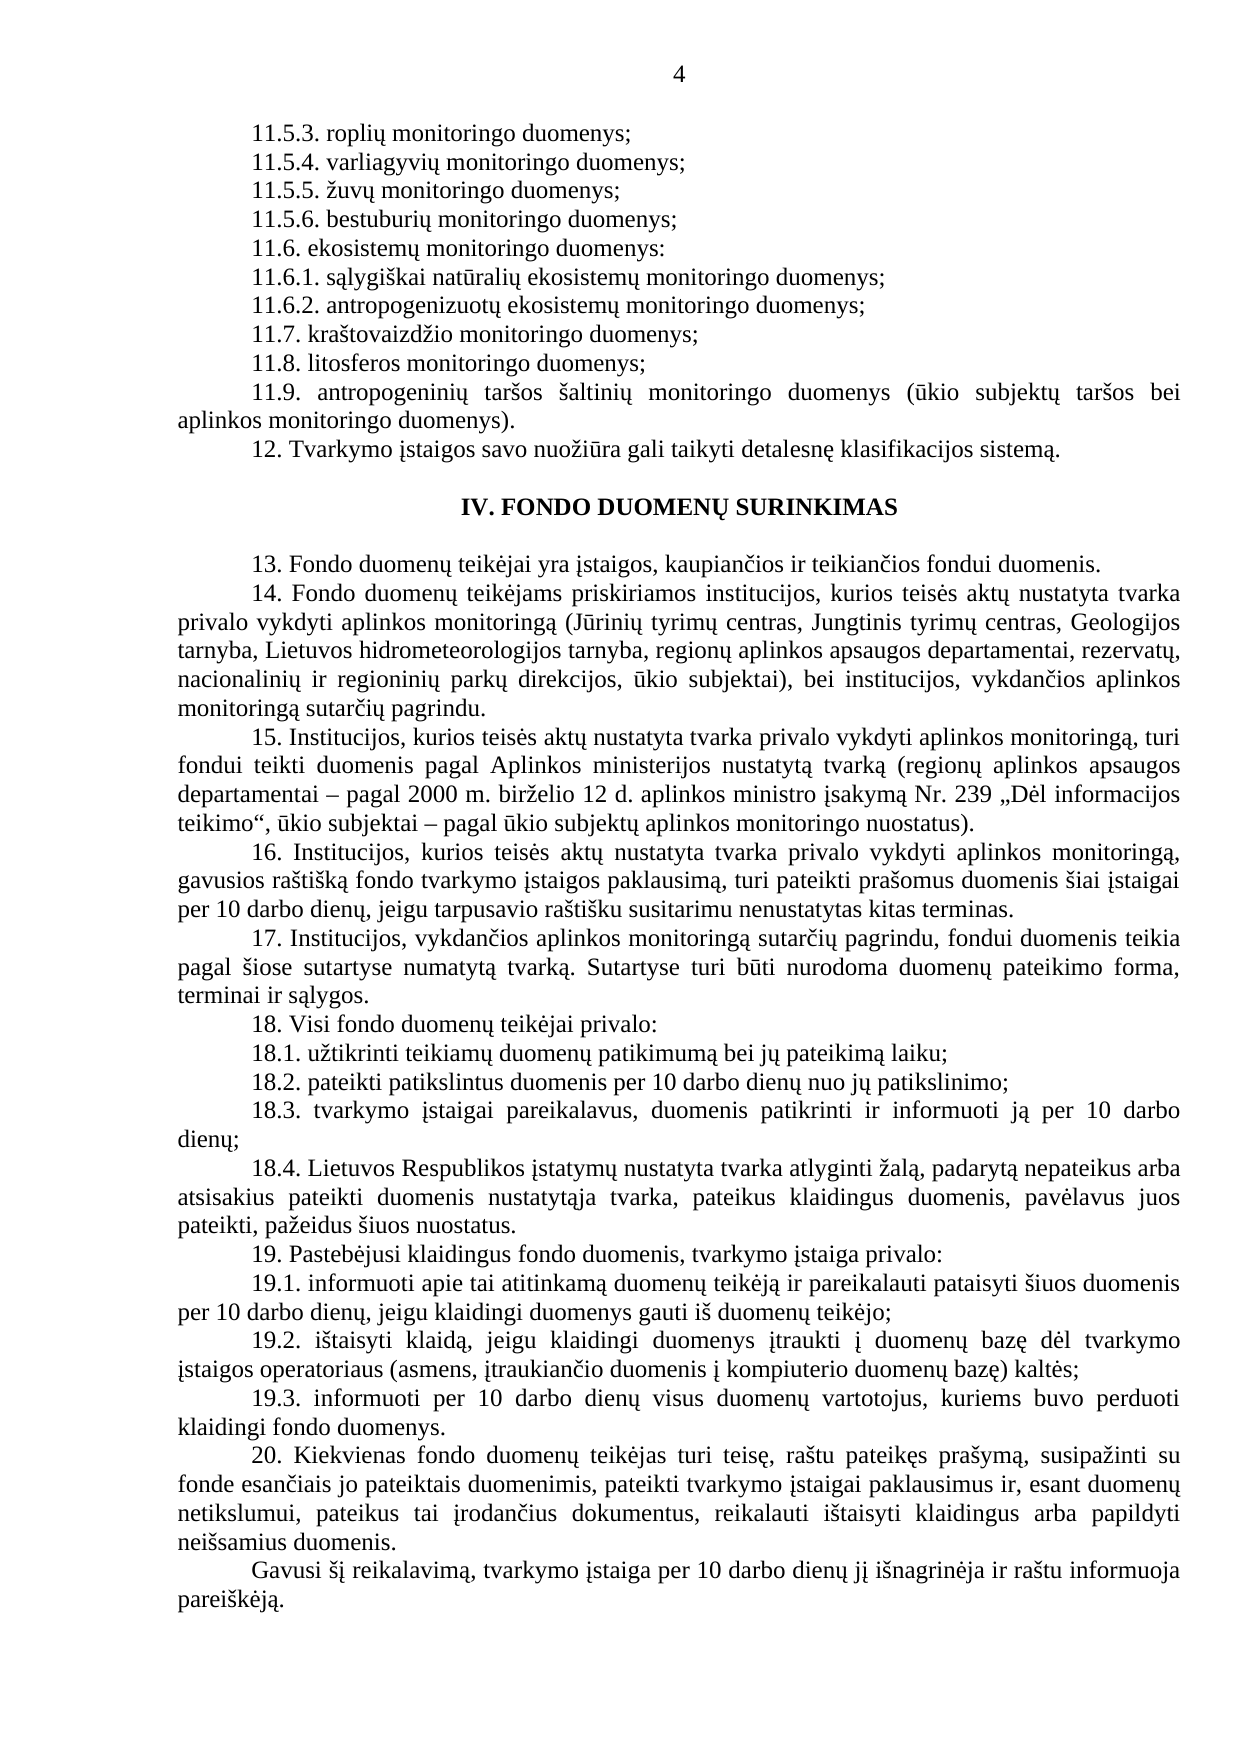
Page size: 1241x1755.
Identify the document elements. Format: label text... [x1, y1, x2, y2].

text 11.5.6. bestuburių monitoringo duomenys; [177, 204, 1181, 233]
text 11.6. ekosistemų monitoringo duomenys: [177, 233, 1181, 262]
text 11.9. antropogeninių taršos šaltinių monitoringo duomenys (ūkio subjektų taršos bei aplinkos monitoringo duomenys). [177, 377, 1181, 434]
text 11.6.1. sąlygiškai natūralių ekosistemų monitoringo duomenys; [177, 262, 1181, 291]
text 18.1. užtikrinti teikiamų duomenų patikimumą bei jų pateikimą laiku; [177, 1038, 1181, 1067]
text 11.7. kraštovaizdžio monitoringo duomenys; [177, 319, 1181, 348]
text 11.8. litosferos monitoringo duomenys; [177, 348, 1181, 377]
text 14. Fondo duomenų teikėjams priskiriamos institucijos, kurios teisės aktų nustatyta tvarka privalo vykdyti aplinkos monitoringą (Jūrinių tyrimų centras, Jungtinis tyrimų centras, Geologijos tarnyba, Lietuvos hidrometeorologijos tarnyba, regionų aplinkos apsaugos departamentai, rezervatų, nacionalinių ir regioninių parkų direkcijos, ūkio subjektai), bei institucijos, vykdančios aplinkos monitoringą sutarčių pagrindu. [177, 578, 1181, 722]
text 19.1. informuoti apie tai atitinkamą duomenų teikėją ir pareikalauti pataisyti šiuos duomenis per 10 darbo dienų, jeigu klaidingi duomenys gauti iš duomenų teikėjo; [177, 1268, 1181, 1326]
text 18.4. Lietuvos Respublikos įstatymų nustatyta tvarka atlyginti žalą, padarytą nepateikus arba atsisakius pateikti duomenis nustatytąja tvarka, pateikus klaidingus duomenis, pavėlavus juos pateikti, pažeidus šiuos nuostatus. [177, 1153, 1181, 1239]
text 19.3. informuoti per 10 darbo dienų visus duomenų vartotojus, kuriems buvo perduoti klaidingi fondo duomenys. [177, 1383, 1181, 1441]
text 16. Institucijos, kurios teisės aktų nustatyta tvarka privalo vykdyti aplinkos monitoringą, gavusios raštišką fondo tvarkymo įstaigos paklausimą, turi pateikti prašomus duomenis šiai įstaigai per 10 darbo dienų, jeigu tarpusavio raštišku susitarimu nenustatytas kitas terminas. [177, 837, 1181, 923]
text 11.5.3. roplių monitoringo duomenys; [177, 118, 1181, 147]
text 18. Visi fondo duomenų teikėjai privalo: [177, 1009, 1181, 1038]
text 18.3. tvarkymo įstaigai pareikalavus, duomenis patikrinti ir informuoti ją per 10 darbo dienų; [177, 1096, 1181, 1153]
text 12. Tvarkymo įstaigos savo nuožiūra gali taikyti detalesnę klasifikacijos sistemą. [177, 434, 1181, 463]
text IV. FONDO DUOMENŲ SURINKIMAS [177, 492, 1181, 521]
text Gavusi šį reikalavimą, tvarkymo įstaiga per 10 darbo dienų jį išnagrinėja ir raštu informuoja pareiškėją. [177, 1556, 1181, 1613]
text 19. Pastebėjusi klaidingus fondo duomenis, tvarkymo įstaiga privalo: [177, 1239, 1181, 1268]
text 11.5.4. varliagyvių monitoringo duomenys; [177, 147, 1181, 176]
text 13. Fondo duomenų teikėjai yra įstaigos, kaupiančios ir teikiančios fondui duomenis. [177, 549, 1181, 578]
text 18.2. pateikti patikslintus duomenis per 10 darbo dienų nuo jų patikslinimo; [177, 1067, 1181, 1096]
text 19.2. ištaisyti klaidą, jeigu klaidingi duomenys įtraukti į duomenų bazę dėl tvarkymo įstaigos operatoriaus (asmens, įtraukiančio duomenis į kompiuterio duomenų bazę) kaltės; [177, 1326, 1181, 1383]
text 11.5.5. žuvų monitoringo duomenys; [177, 176, 1181, 204]
text 20. Kiekvienas fondo duomenų teikėjas turi teisę, raštu pateikęs prašymą, susipažinti su fonde esančiais jo pateiktais duomenimis, pateikti tvarkymo įstaigai paklausimus ir, esant duomenų netikslumui, pateikus tai įrodančius dokumentus, reikalauti ištaisyti klaidingus arba papildyti neišsamius duomenis. [177, 1441, 1181, 1556]
text 15. Institucijos, kurios teisės aktų nustatyta tvarka privalo vykdyti aplinkos monitoringą, turi fondui teikti duomenis pagal Aplinkos ministerijos nustatytą tvarką (regionų aplinkos apsaugos departamentai – pagal 2000 m. birželio 12 d. aplinkos ministro įsakymą Nr. 239 „Dėl informacijos teikimo“, ūkio subjektai – pagal ūkio subjektų aplinkos monitoringo nuostatus). [177, 722, 1181, 837]
text 17. Institucijos, vykdančios aplinkos monitoringą sutarčių pagrindu, fondui duomenis teikia pagal šiose sutartyse numatytą tvarką. Sutartyse turi būti nurodoma duomenų pateikimo forma, terminai ir sąlygos. [177, 923, 1181, 1009]
text 11.6.2. antropogenizuotų ekosistemų monitoringo duomenys; [177, 291, 1181, 319]
